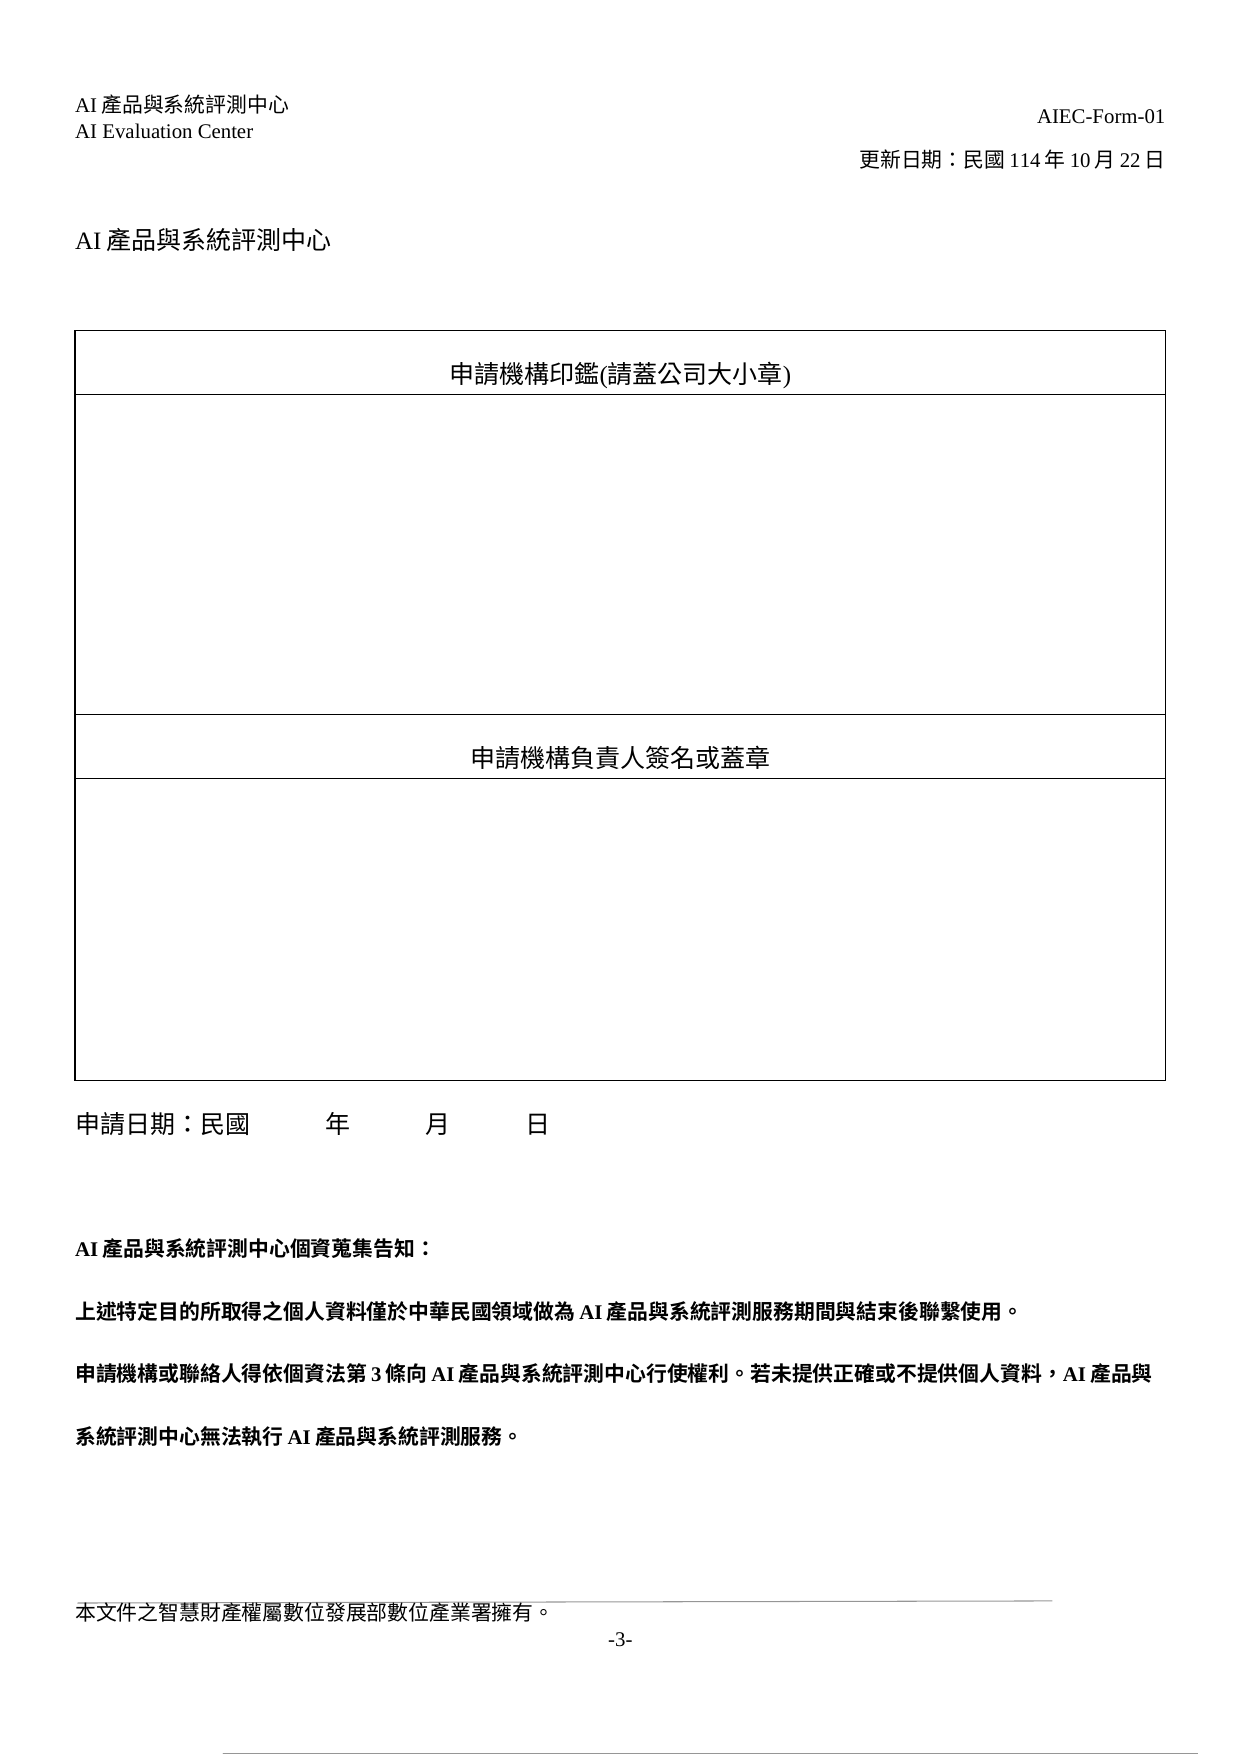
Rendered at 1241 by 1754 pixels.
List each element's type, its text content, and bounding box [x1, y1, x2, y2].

table_cell 申請機構負責人簽名或蓋章 [76, 715, 1165, 777]
text AI產品與系統評測中心 [75, 197, 1165, 260]
table_cell [76, 395, 1165, 714]
table_cell [76, 779, 1165, 1080]
text AI產品與系統評測中心個資蒐集告知： [75, 1206, 1165, 1268]
text 申請機構或聯絡人得依個資法第3條向AI產品與系統評測中心行使權利。若未提供正確或不提供個人資料，AI產品與系統評測中心無法執行AI產品與系統評測服務。 [75, 1331, 1165, 1456]
text 申請日期：民國 年 月 日 [75, 1081, 1165, 1143]
table_header 申請機構印鑑(請蓋公司大小章) [76, 331, 1165, 394]
text 上述特定目的所取得之個人資料僅於中華民國領域做為AI產品與系統評測服務期間與結束後聯繫使用。 [75, 1268, 1165, 1331]
